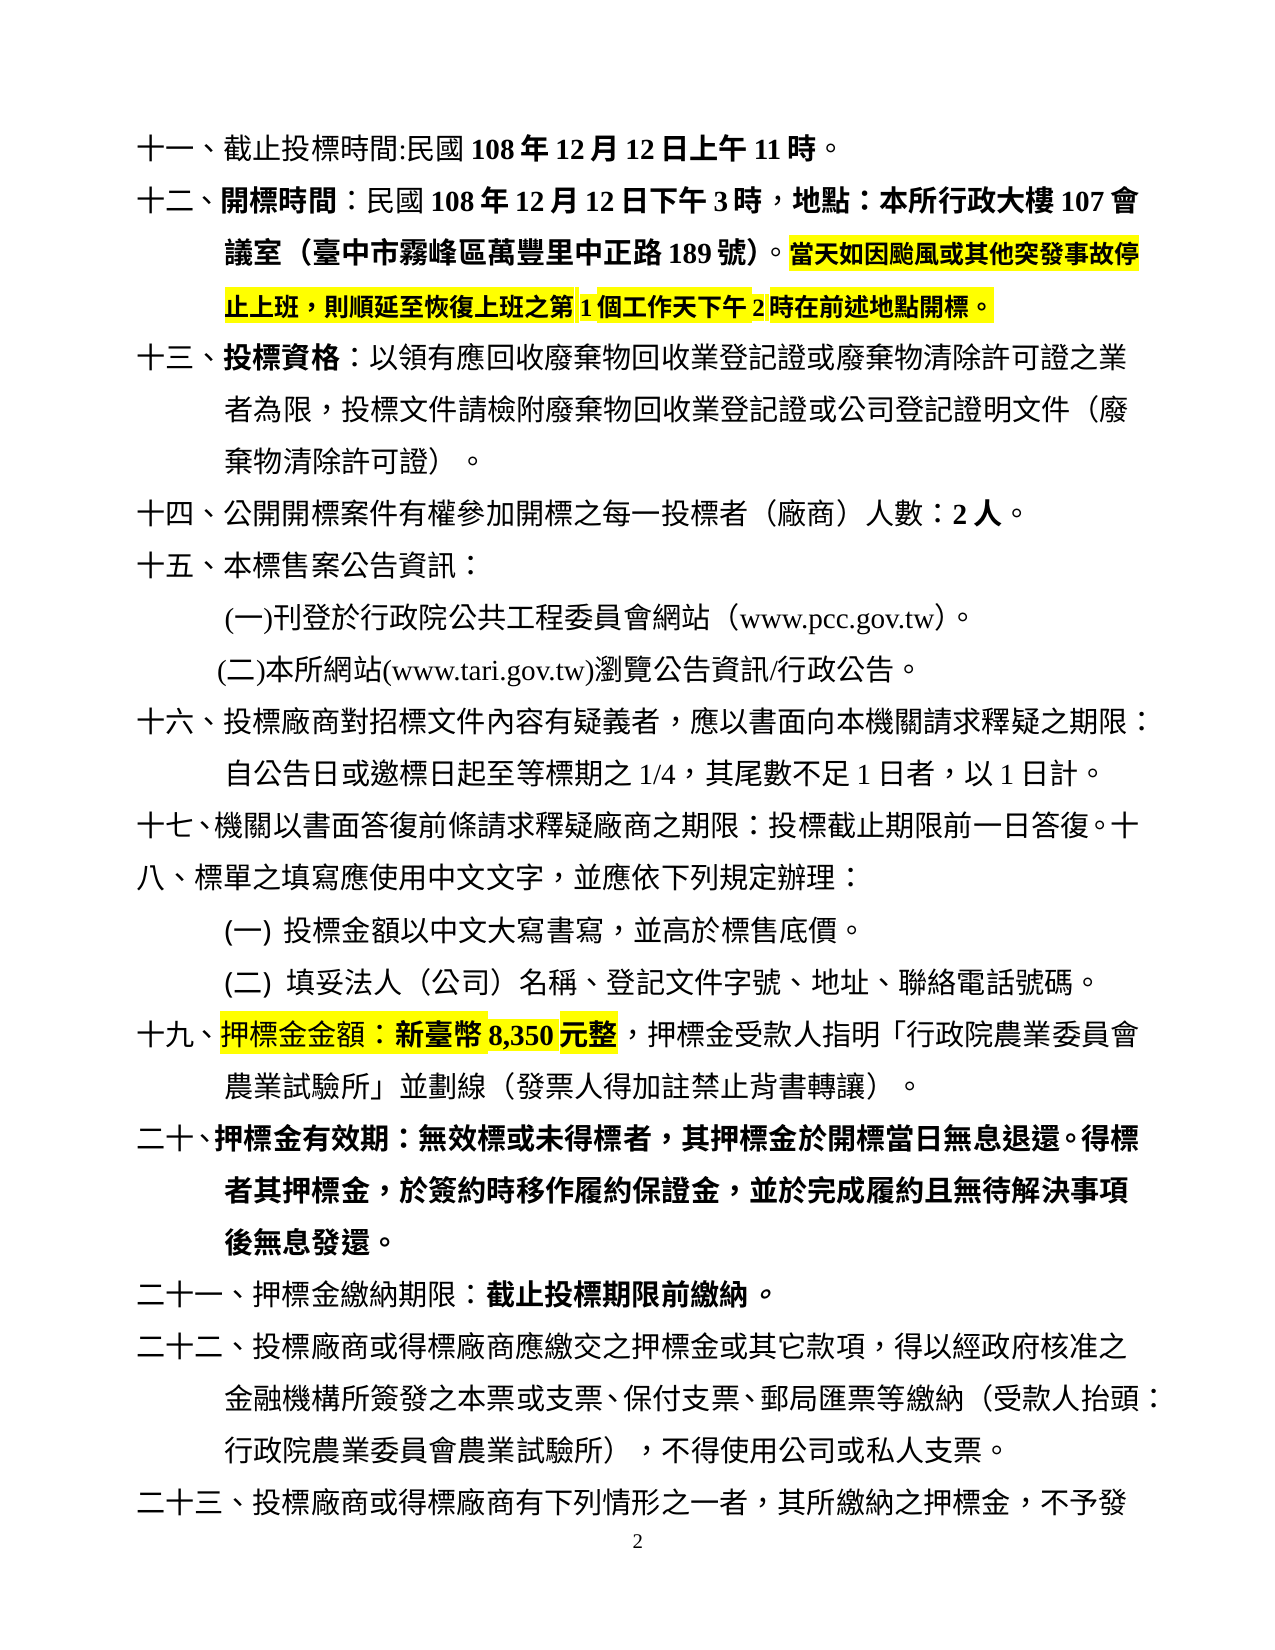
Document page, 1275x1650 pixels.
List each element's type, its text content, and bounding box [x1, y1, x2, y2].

text 十三、投標資格：以領有應回收廢棄物回收業登記證或廢棄物清除許可證之業者為限，投標文件請檢附廢棄物回收業登記證或公司登記證明文件（廢棄物清除許可證）。 [136, 326, 1139, 483]
text 十六、投標廠商對招標文件內容有疑義者，應以書面向本機關請求釋疑之期限：自公告日或邀標日起至等標期之1/4，其尾數不足1日者，以1日計。 [136, 691, 1139, 795]
list 填妥法人（公司）名稱、登記文件字號、地址、聯絡電話號碼。 [224, 951, 1139, 1003]
list 投標金額以中文大寫書寫，並高於標售底價。 [224, 899, 1139, 951]
text 十九、押標金金額：新臺幣8,350元整，押標金受款人指明「行政院農業委員會農業試驗所」並劃線（發票人得加註禁止背書轉讓）。 [136, 1003, 1139, 1108]
text 二十一、押標金繳納期限：截止投標期限前繳納。 [136, 1264, 1139, 1316]
text 二十二、投標廠商或得標廠商應繳交之押標金或其它款項，得以經政府核准之金融機構所簽發之本票或支票、保付支票、郵局匯票等繳納（受款人抬頭：行政院農業委員會農業試驗所），不得使用公司或私人支票。 [136, 1316, 1139, 1472]
text 十二、開標時間：民國108年12月12日下午3時，地點：本所行政大樓107會議室（臺中市霧峰區萬豐里中正路189號）。當天如因颱風或其他突發事故停止上班，則順延至恢復上班之第1個工作天下午2時在前述地點開標。 [136, 170, 1139, 326]
text 二十、押標金有效期：無效標或未得標者，其押標金於開標當日無息退還。得標者其押標金，於簽約時移作履約保證金，並於完成履約且無待解決事項後無息發還。 [136, 1108, 1139, 1264]
text 十四、公開開標案件有權參加開標之每一投標者（廠商）人數：2人。 [136, 483, 1139, 535]
text 十五、本標售案公告資訊： [136, 535, 1139, 587]
text 二十三、投標廠商或得標廠商有下列情形之一者，其所繳納之押標金，不予發 [136, 1472, 1139, 1524]
text (二)本所網站(www.tari.gov.tw)瀏覽公告資訊/行政公告。 [209, 639, 1139, 691]
text 十七、機關以書面答復前條請求釋疑廠商之期限：投標截止期限前一日答復。十八、標單之填寫應使用中文文字，並應依下列規定辦理： [136, 795, 1139, 899]
text (一)刊登於行政院公共工程委員會網站（www.pcc.gov.tw）。 [224, 587, 1139, 639]
text 十一、截止投標時間:民國108年12月12日上午11時。 [136, 118, 1139, 170]
